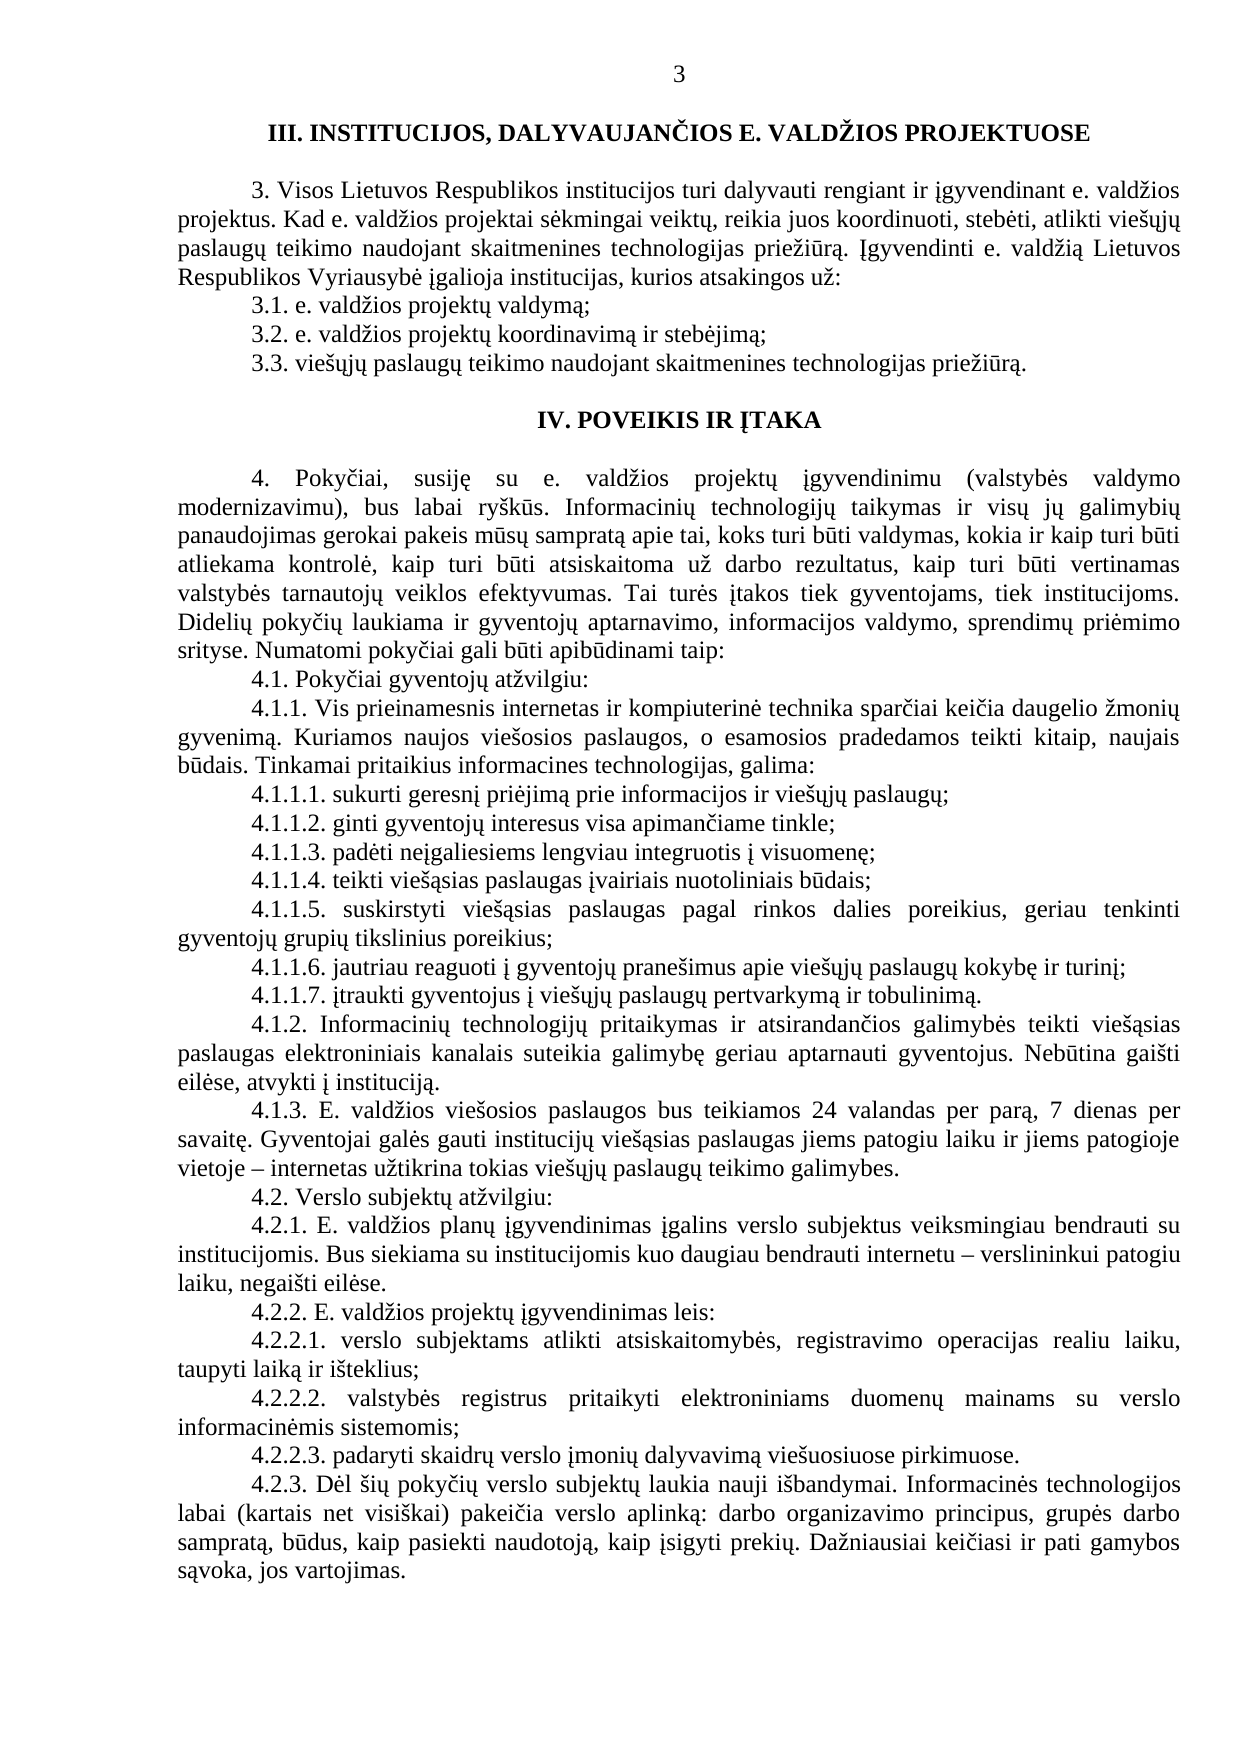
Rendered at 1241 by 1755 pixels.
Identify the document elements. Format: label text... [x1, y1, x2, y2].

text 4.2.1. E. valdžios planų įgyvendinimas įgalins verslo subjektus veiksmingiau bendrauti su institucijomis. Bus siekiama su institucijomis kuo daugiau bendrauti internetu – verslininkui patogiu laiku, negaišti eilėse. [177, 1211, 1181, 1297]
text 4.1.2. Informacinių technologijų pritaikymas ir atsirandančios galimybės teikti viešąsias paslaugas elektroniniais kanalais suteikia galimybę geriau aptarnauti gyventojus. Nebūtina gaišti eilėse, atvykti į instituciją. [177, 1009, 1181, 1096]
text 4.1.3. E. valdžios viešosios paslaugos bus teikiamos 24 valandas per parą, 7 dienas per savaitę. Gyventojai galės gauti institucijų viešąsias paslaugas jiems patogiu laiku ir jiems patogioje vietoje – internetas užtikrina tokias viešųjų paslaugų teikimo galimybes. [177, 1096, 1181, 1182]
text 3. Visos Lietuvos Respublikos institucijos turi dalyvauti rengiant ir įgyvendinant e. valdžios projektus. Kad e. valdžios projektai sėkmingai veiktų, reikia juos koordinuoti, stebėti, atlikti viešųjų paslaugų teikimo naudojant skaitmenines technologijas priežiūrą. Įgyvendinti e. valdžią Lietuvos Respublikos Vyriausybė įgalioja institucijas, kurios atsakingos už: [177, 176, 1181, 291]
text 3.3. viešųjų paslaugų teikimo naudojant skaitmenines technologijas priežiūrą. [177, 348, 1181, 377]
text 4.2.2.2. valstybės registrus pritaikyti elektroniniams duomenų mainams su verslo informacinėmis sistemomis; [177, 1383, 1181, 1441]
text IV. POVEIKIS IR ĮTAKA [177, 406, 1181, 434]
text 4.2.2.3. padaryti skaidrų verslo įmonių dalyvavimą viešuosiuose pirkimuose. [177, 1441, 1181, 1469]
text 4.1.1.2. ginti gyventojų interesus visa apimančiame tinkle; [177, 808, 1181, 837]
text III. INSTITUCIJOS, DALYVAUJANČIOS E. VALDŽIOS PROJEKTUOSE [177, 118, 1181, 147]
text 3.2. e. valdžios projektų koordinavimą ir stebėjimą; [177, 319, 1181, 348]
text 4.1.1.4. teikti viešąsias paslaugas įvairiais nuotoliniais būdais; [177, 866, 1181, 894]
text 4.1.1.6. jautriau reaguoti į gyventojų pranešimus apie viešųjų paslaugų kokybę ir turinį; [177, 952, 1181, 981]
text 4.2. Verslo subjektų atžvilgiu: [177, 1182, 1181, 1211]
text 4.1.1.5. suskirstyti viešąsias paslaugas pagal rinkos dalies poreikius, geriau tenkinti gyventojų grupių tikslinius poreikius; [177, 894, 1181, 952]
text 4.1.1.3. padėti neįgaliesiems lengviau integruotis į visuomenę; [177, 837, 1181, 866]
text 4.2.2. E. valdžios projektų įgyvendinimas leis: [177, 1297, 1181, 1326]
text 4.1. Pokyčiai gyventojų atžvilgiu: [177, 664, 1181, 693]
text 4. Pokyčiai, susiję su e. valdžios projektų įgyvendinimu (valstybės valdymo modernizavimu), bus labai ryškūs. Informacinių technologijų taikymas ir visų jų galimybių panaudojimas gerokai pakeis mūsų sampratą apie tai, koks turi būti valdymas, kokia ir kaip turi būti atliekama kontrolė, kaip turi būti atsiskaitoma už darbo rezultatus, kaip turi būti vertinamas valstybės tarnautojų veiklos efektyvumas. Tai turės įtakos tiek gyventojams, tiek institucijoms. Didelių pokyčių laukiama ir gyventojų aptarnavimo, informacijos valdymo, sprendimų priėmimo srityse. Numatomi pokyčiai gali būti apibūdinami taip: [177, 463, 1181, 664]
text 4.2.2.1. verslo subjektams atlikti atsiskaitomybės, registravimo operacijas realiu laiku, taupyti laiką ir išteklius; [177, 1326, 1181, 1383]
text 3.1. e. valdžios projektų valdymą; [177, 291, 1181, 319]
text 4.2.3. Dėl šių pokyčių verslo subjektų laukia nauji išbandymai. Informacinės technologijos labai (kartais net visiškai) pakeičia verslo aplinką: darbo organizavimo principus, grupės darbo sampratą, būdus, kaip pasiekti naudotoją, kaip įsigyti prekių. Dažniausiai keičiasi ir pati gamybos sąvoka, jos vartojimas. [177, 1469, 1181, 1584]
text 4.1.1. Vis prieinamesnis internetas ir kompiuterinė technika sparčiai keičia daugelio žmonių gyvenimą. Kuriamos naujos viešosios paslaugos, o esamosios pradedamos teikti kitaip, naujais būdais. Tinkamai pritaikius informacines technologijas, galima: [177, 693, 1181, 779]
text 4.1.1.7. įtraukti gyventojus į viešųjų paslaugų pertvarkymą ir tobulinimą. [177, 981, 1181, 1009]
text 4.1.1.1. sukurti geresnį priėjimą prie informacijos ir viešųjų paslaugų; [177, 779, 1181, 808]
